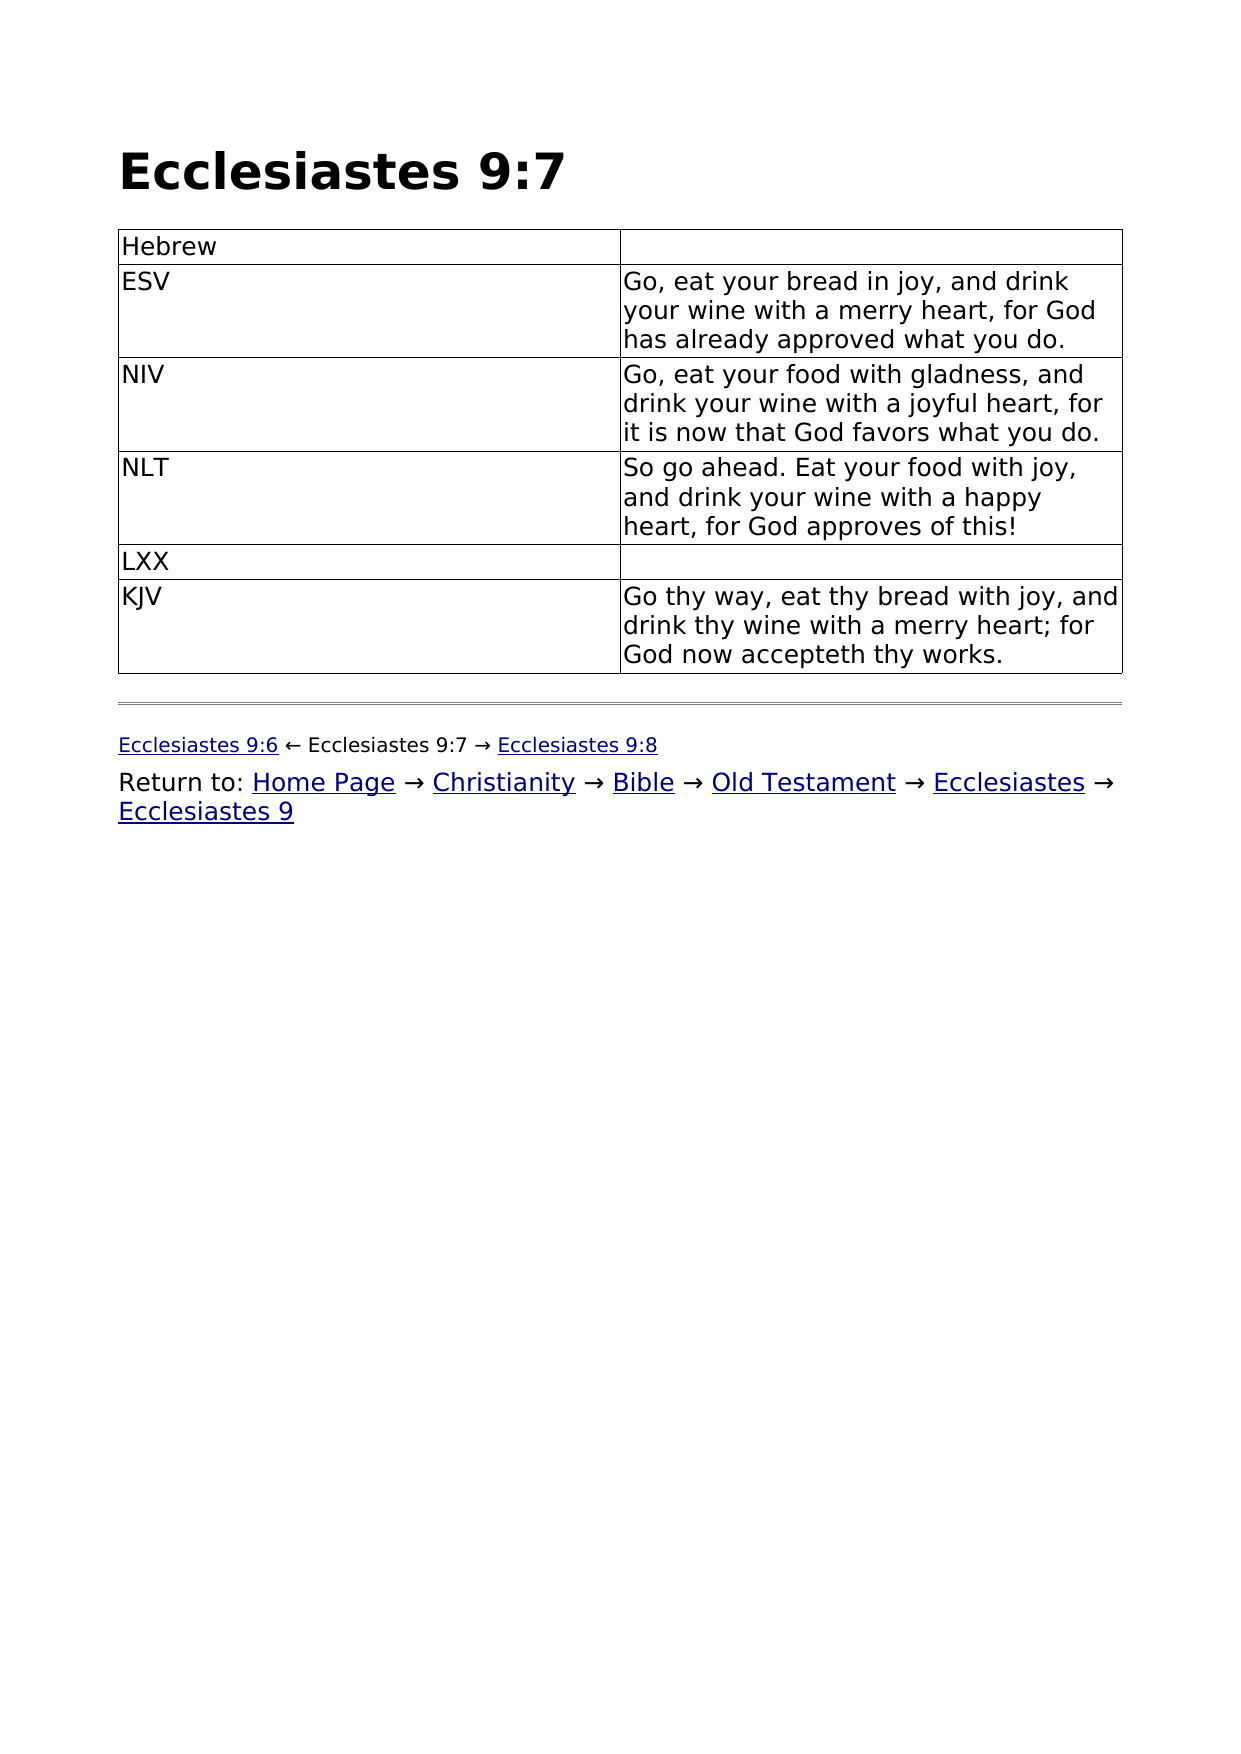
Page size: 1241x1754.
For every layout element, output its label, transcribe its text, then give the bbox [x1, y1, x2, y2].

text Ecclesiastes 9:6 ← Ecclesiastes 9:7 → Ecclesiastes 9:8 [118, 734, 1122, 768]
table_cell ESV [119, 265, 620, 357]
table_cell Go thy way, eat thy bread with joy, and drink thy wine with a merry heart; for God now accepteth thy works. [621, 580, 1122, 673]
table_cell NIV [119, 358, 620, 451]
table_header Hebrew [119, 230, 620, 264]
table_cell [621, 545, 1122, 579]
text Return to: Home Page → Christianity → Bible → Old Testament → Ecclesiastes → Ecclesiastes 9 [118, 768, 1122, 826]
table_cell Go, eat your food with gladness, and drink your wine with a joyful heart, for it is now that God favors what you do. [621, 358, 1122, 451]
table_cell KJV [119, 580, 620, 673]
table_cell NLT [119, 452, 620, 544]
table_cell So go ahead. Eat your food with joy, and drink your wine with a happy heart, for God approves of this! [621, 452, 1122, 544]
table_header [621, 230, 1122, 264]
subtitle Ecclesiastes 9:7 [118, 143, 1122, 201]
table_cell LXX [119, 545, 620, 579]
table_cell Go, eat your bread in joy, and drink your wine with a merry heart, for God has already approved what you do. [621, 265, 1122, 357]
